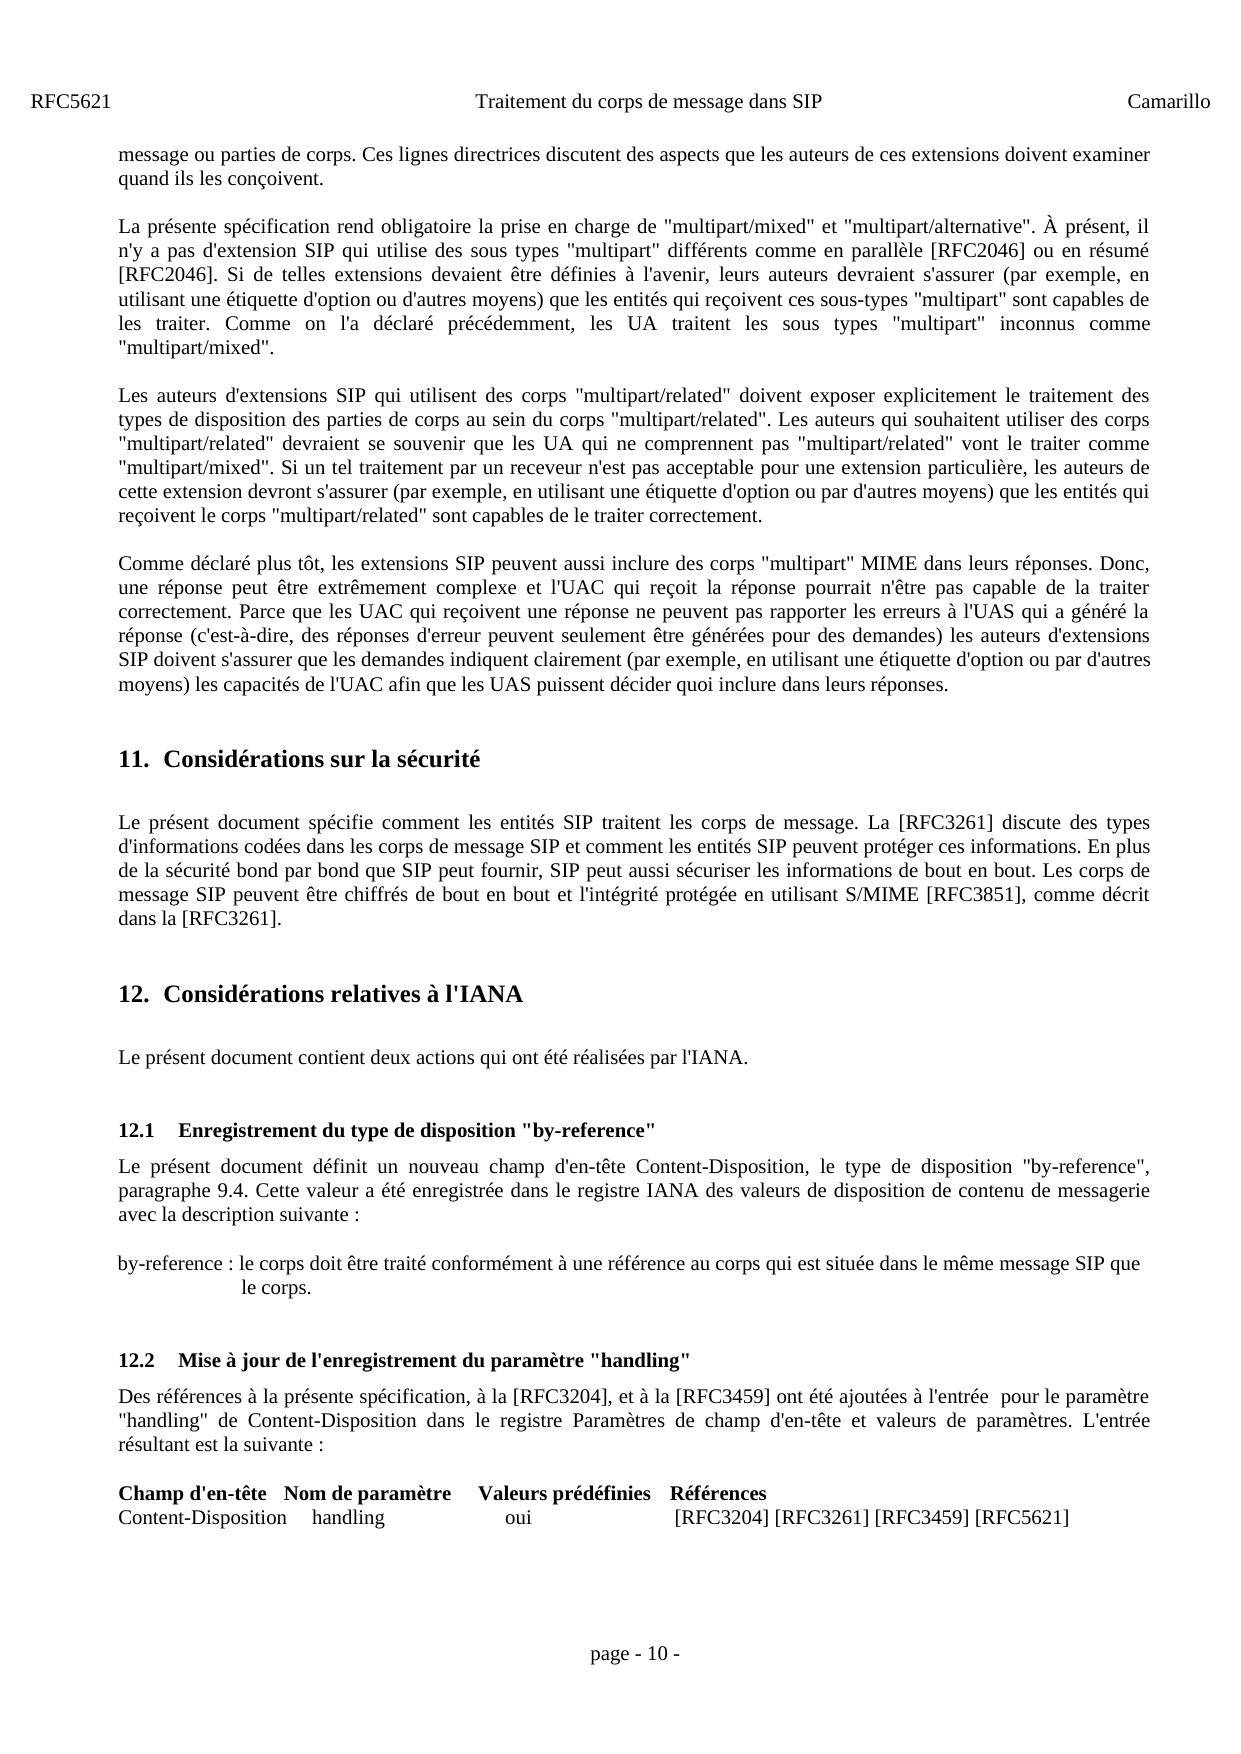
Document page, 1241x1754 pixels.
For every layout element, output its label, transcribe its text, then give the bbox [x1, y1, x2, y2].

text Le présent document spécifie comment les entités SIP traitent les corps de message. La [RFC3261] discute des types d'informations codées dans les corps de message SIP et comment les entités SIP peuvent protéger ces informations. En plus de la sécurité bond par bond que SIP peut fournir, SIP peut aussi sécuriser les informations de bout en bout. Les corps de message SIP peuvent être chiffrés de bout en bout et l'intégrité protégée en utilisant S/MIME [RFC3851], comme décrit dans la [RFC3261]. [118, 810, 1152, 930]
subtitle 11. Considérations sur la sécurité [118, 744, 1152, 773]
subtitle 12.2 Mise à jour de l'enregistrement du paramètre "handling" [118, 1348, 1152, 1372]
text Champ d'en-tête Nom de paramètre Valeurs prédéfinies Références [118, 1481, 1152, 1504]
text Des références à la présente spécification, à la [RFC3204], et à la [RFC3459] ont été ajoutées à l'entrée pour le paramètre "handling" de Content-Disposition dans le registre Paramètres de champ d'en-tête et valeurs de paramètres. L'entrée résultant est la suivante : [118, 1384, 1152, 1456]
text Le présent document contient deux actions qui ont été réalisées par l'IANA. [118, 1044, 1152, 1069]
text Comme déclaré plus tôt, les extensions SIP peuvent aussi inclure des corps "multipart" MIME dans leurs réponses. Donc, une réponse peut être extrêmement complexe et l'UAC qui reçoit la réponse pourrait n'être pas capable de la traiter correctement. Parce que les UAC qui reçoivent une réponse ne peuvent pas rapporter les erreurs à l'UAS qui a généré la réponse (c'est-à-dire, des réponses d'erreur peuvent seulement être générées pour des demandes) les auteurs d'extensions SIP doivent s'assurer que les demandes indiquent clairement (par exemple, en utilisant une étiquette d'option ou par d'autres moyens) les capacités de l'UAC afin que les UAS puissent décider quoi inclure dans leurs réponses. [118, 551, 1152, 696]
text message ou parties de corps. Ces lignes directrices discutent des aspects que les auteurs de ces extensions doivent examiner quand ils les conçoivent. [118, 142, 1152, 190]
text by-reference : le corps doit être traité conformément à une référence au corps qui est située dans le même message SIP que le corps. [117, 1251, 1152, 1299]
subtitle 12.1 Enregistrement du type de disposition "by-reference" [118, 1118, 1152, 1142]
text Content-Disposition handling oui [RFC3204] [RFC3261] [RFC3459] [RFC5621] [118, 1504, 1152, 1529]
text Les auteurs d'extensions SIP qui utilisent des corps "multipart/related" doivent exposer explicitement le traitement des types de disposition des parties de corps au sein du corps "multipart/related". Les auteurs qui souhaitent utiliser des corps "multipart/related" devraient se souvenir que les UA qui ne comprennent pas "multipart/related" vont le traiter comme "multipart/mixed". Si un tel traitement par un receveur n'est pas acceptable pour une extension particulière, les auteurs de cette extension devront s'assurer (par exemple, en utilisant une étiquette d'option ou par d'autres moyens) que les entités qui reçoivent le corps "multipart/related" sont capables de le traiter correctement. [118, 383, 1152, 527]
text La présente spécification rend obligatoire la prise en charge de "multipart/mixed" et "multipart/alternative". À présent, il n'y a pas d'extension SIP qui utilise des sous types "multipart" différents comme en parallèle [RFC2046] ou en résumé [RFC2046]. Si de telles extensions devaient être définies à l'avenir, leurs auteurs devraient s'assurer (par exemple, en utilisant une étiquette d'option ou d'autres moyens) que les entités qui reçoivent ces sous-types "multipart" sont capables de les traiter. Comme on l'a déclaré précédemment, les UA traitent les sous types "multipart" inconnus comme "multipart/mixed". [118, 214, 1152, 359]
subtitle 12. Considérations relatives à l'IANA [118, 979, 1152, 1008]
text Le présent document définit un nouveau champ d'en-tête Content-Disposition, le type de disposition "by-reference", paragraphe 9.4. Cette valeur a été enregistrée dans le registre IANA des valeurs de disposition de contenu de messagerie avec la description suivante : [118, 1154, 1152, 1226]
